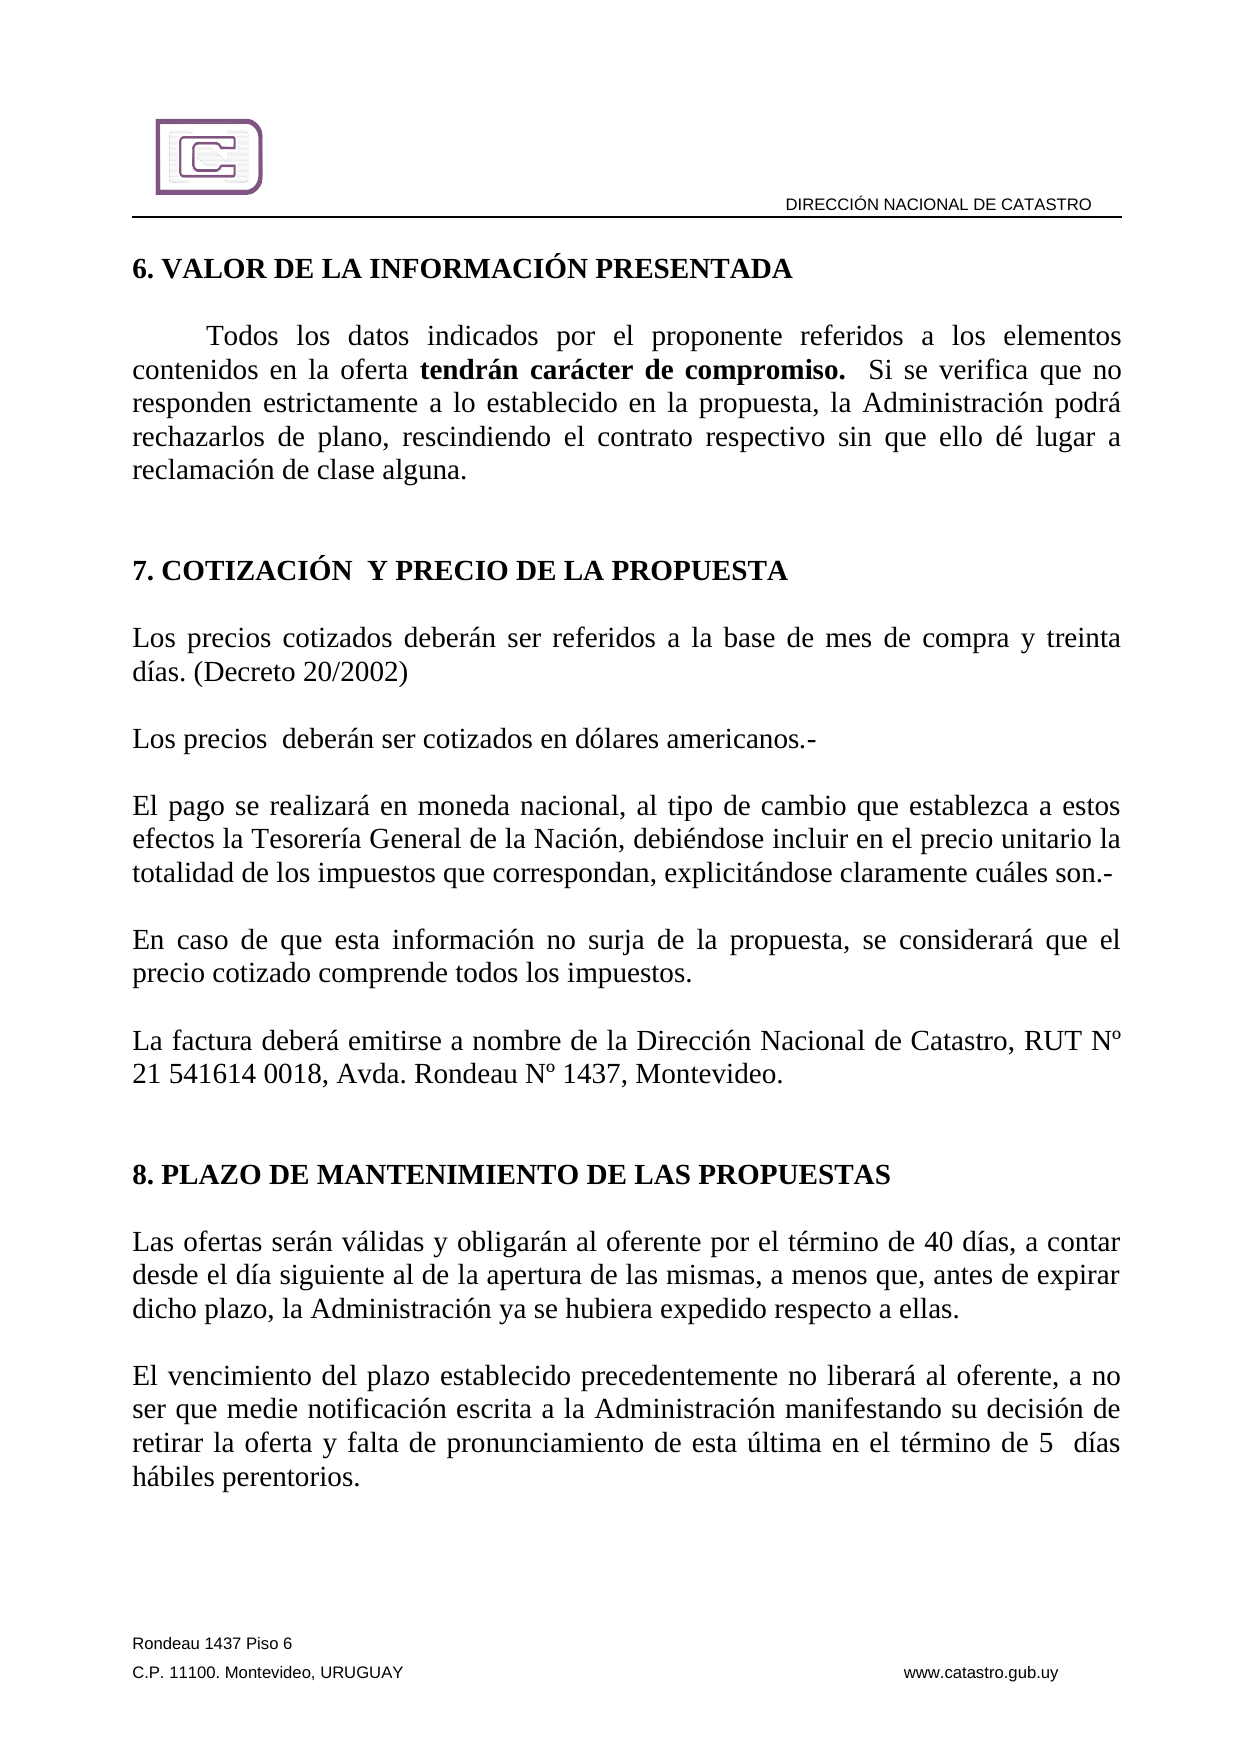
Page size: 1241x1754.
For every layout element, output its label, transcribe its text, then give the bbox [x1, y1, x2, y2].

text 8. PLAZO DE MANTENIMIENTO DE LAS PROPUESTAS [132, 1157, 1122, 1190]
text Todos los datos indicados por el proponente referidos a los elementos contenidos en la oferta tendrán carácter de compromiso. Si se verifica que no responden estrictamente a lo establecido en la propuesta, la Administración podrá rechazarlos de plano, rescindiendo el contrato respectivo sin que ello dé lugar a reclamación de clase alguna. [132, 318, 1122, 486]
text En caso de que esta información no surja de la propuesta, se considerará que el precio cotizado comprende todos los impuestos. [132, 922, 1122, 989]
text Las ofertas serán válidas y obligarán al oferente por el término de 40 días, a contar desde el día siguiente al de la apertura de las mismas, a menos que, antes de expirar dicho plazo, la Administración ya se hubiera expedido respecto a ellas. [132, 1224, 1122, 1324]
text El vencimiento del plazo establecido precedentemente no liberará al oferente, a no ser que medie notificación escrita a la Administración manifestando su decisión de retirar la oferta y falta de pronunciamiento de esta última en el término de 5 días hábiles perentorios. [132, 1358, 1122, 1492]
text El pago se realizará en moneda nacional, al tipo de cambio que establezca a estos efectos la Tesorería General de la Nación, debiéndose incluir en el precio unitario la totalidad de los impuestos que correspondan, explicitándose claramente cuáles son.- [132, 788, 1122, 888]
text 7. COTIZACIÓN Y PRECIO DE LA PROPUESTA [132, 553, 1122, 587]
text Los precios deberán ser cotizados en dólares americanos.- [132, 721, 1122, 754]
text Los precios cotizados deberán ser referidos a la base de mes de compra y treinta días. (Decreto 20/2002) [132, 620, 1122, 687]
text 6. VALOR DE LA INFORMACIÓN PRESENTADA [132, 251, 1122, 285]
text La factura deberá emitirse a nombre de la Dirección Nacional de Catastro, RUT Nº 21 541614 0018, Avda. Rondeau Nº 1437, Montevideo. [132, 1023, 1122, 1090]
